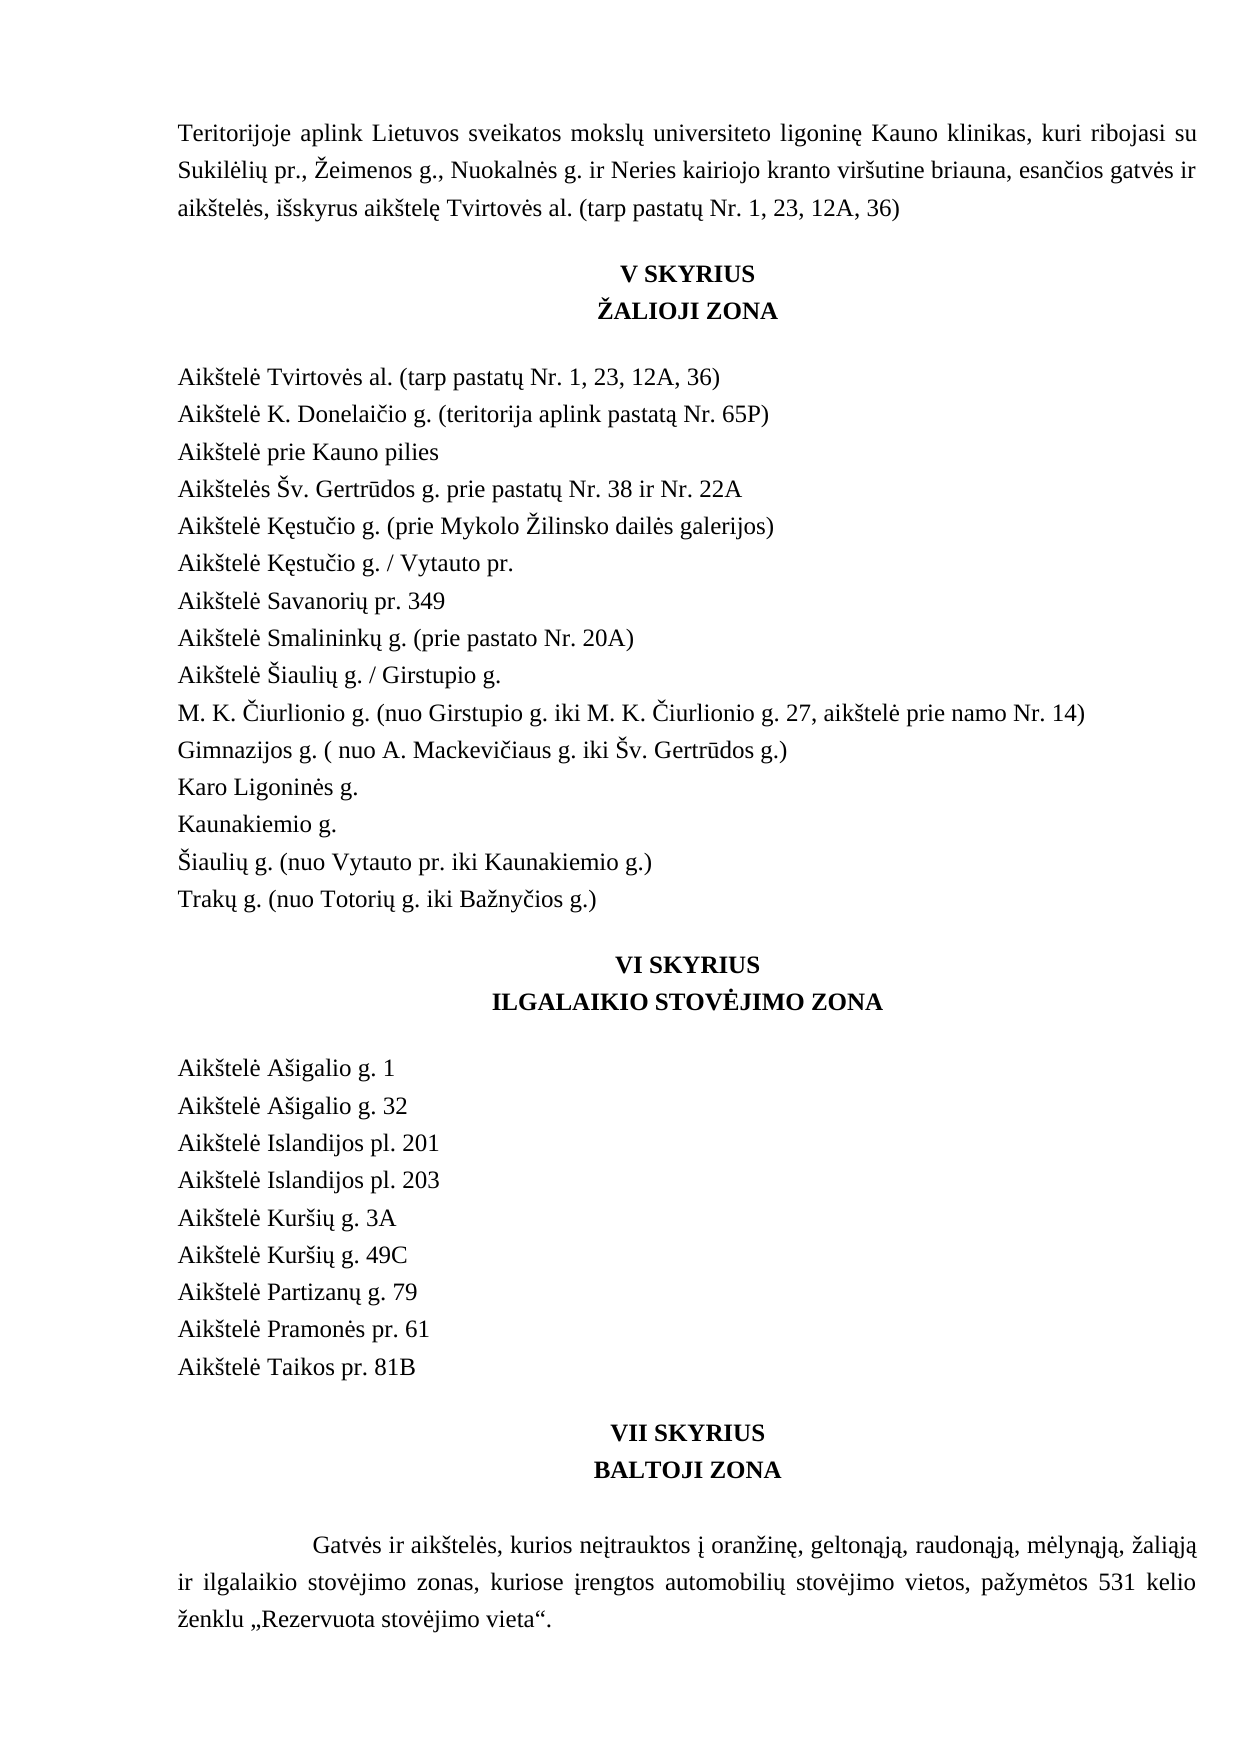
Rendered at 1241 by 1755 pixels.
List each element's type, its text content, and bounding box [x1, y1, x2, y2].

text Aikštelė Savanorių pr. 349 [177, 586, 1198, 614]
text Gatvės ir aikštelės, kurios neįtrauktos į oranžinę, geltonąją, raudonąją, mėlynąją, žaliąją ir ilgalaikio stovėjimo zonas, kuriose įrengtos automobilių stovėjimo vietos, pažymėtos 531 kelio ženklu „Rezervuota stovėjimo vieta“. [177, 1530, 1198, 1633]
text Šiaulių g. (nuo Vytauto pr. iki Kaunakiemio g.) [177, 847, 1198, 876]
text Karo Ligoninės g. [177, 772, 1198, 801]
text VI SKYRIUS [177, 950, 1198, 979]
text Aikštelė Islandijos pl. 201 [177, 1128, 1198, 1157]
text Aikštelė Šiaulių g. / Girstupio g. [177, 660, 1198, 689]
text Aikštelė Taikos pr. 81B [177, 1352, 1198, 1381]
text Teritorijoje aplink Lietuvos sveikatos mokslų universiteto ligoninę Kauno klinikas, kuri ribojasi su Sukilėlių pr., Žeimenos g., Nuokalnės g. ir Neries kairiojo kranto viršutine briauna, esančios gatvės ir aikštelės, išskyrus aikštelę Tvirtovės al. (tarp pastatų Nr. 1, 23, 12A, 36) [177, 118, 1198, 221]
text Aikštelė Partizanų g. 79 [177, 1277, 1198, 1306]
text VII SKYRIUS [177, 1418, 1198, 1447]
text Aikštelė K. Donelaičio g. (teritorija aplink pastatą Nr. 65P) [177, 399, 1198, 428]
text M. K. Čiurlionio g. (nuo Girstupio g. iki M. K. Čiurlionio g. 27, aikštelė prie namo Nr. 14) [177, 698, 1198, 726]
text Aikštelė Kuršių g. 49C [177, 1240, 1198, 1269]
text Aikštelė Smalininkų g. (prie pastato Nr. 20A) [177, 623, 1198, 652]
text Aikštelė Kuršių g. 3A [177, 1203, 1198, 1231]
text Aikštelė Kęstučio g. / Vytauto pr. [177, 548, 1198, 577]
text ŽALIOJI ZONA [177, 296, 1198, 325]
text Aikštelė Ašigalio g. 1 [177, 1053, 1198, 1082]
text ILGALAIKIO STOVĖJIMO ZONA [177, 987, 1198, 1016]
text Gimnazijos g. ( nuo A. Mackevičiaus g. iki Šv. Gertrūdos g.) [177, 735, 1198, 764]
text Aikštelė Kęstučio g. (prie Mykolo Žilinsko dailės galerijos) [177, 511, 1198, 540]
text Aikštelės Šv. Gertrūdos g. prie pastatų Nr. 38 ir Nr. 22A [177, 474, 1198, 503]
text BALTOJI ZONA [177, 1455, 1198, 1484]
text V SKYRIUS [177, 259, 1198, 287]
text Aikštelė Pramonės pr. 61 [177, 1314, 1198, 1343]
text Aikštelė prie Kauno pilies [177, 437, 1198, 465]
text Kaunakiemio g. [177, 809, 1198, 838]
text Trakų g. (nuo Totorių g. iki Bažnyčios g.) [177, 884, 1198, 913]
text Aikštelė Islandijos pl. 203 [177, 1165, 1198, 1194]
text Aikštelė Tvirtovės al. (tarp pastatų Nr. 1, 23, 12A, 36) [177, 362, 1198, 391]
text Aikštelė Ašigalio g. 32 [177, 1091, 1198, 1119]
